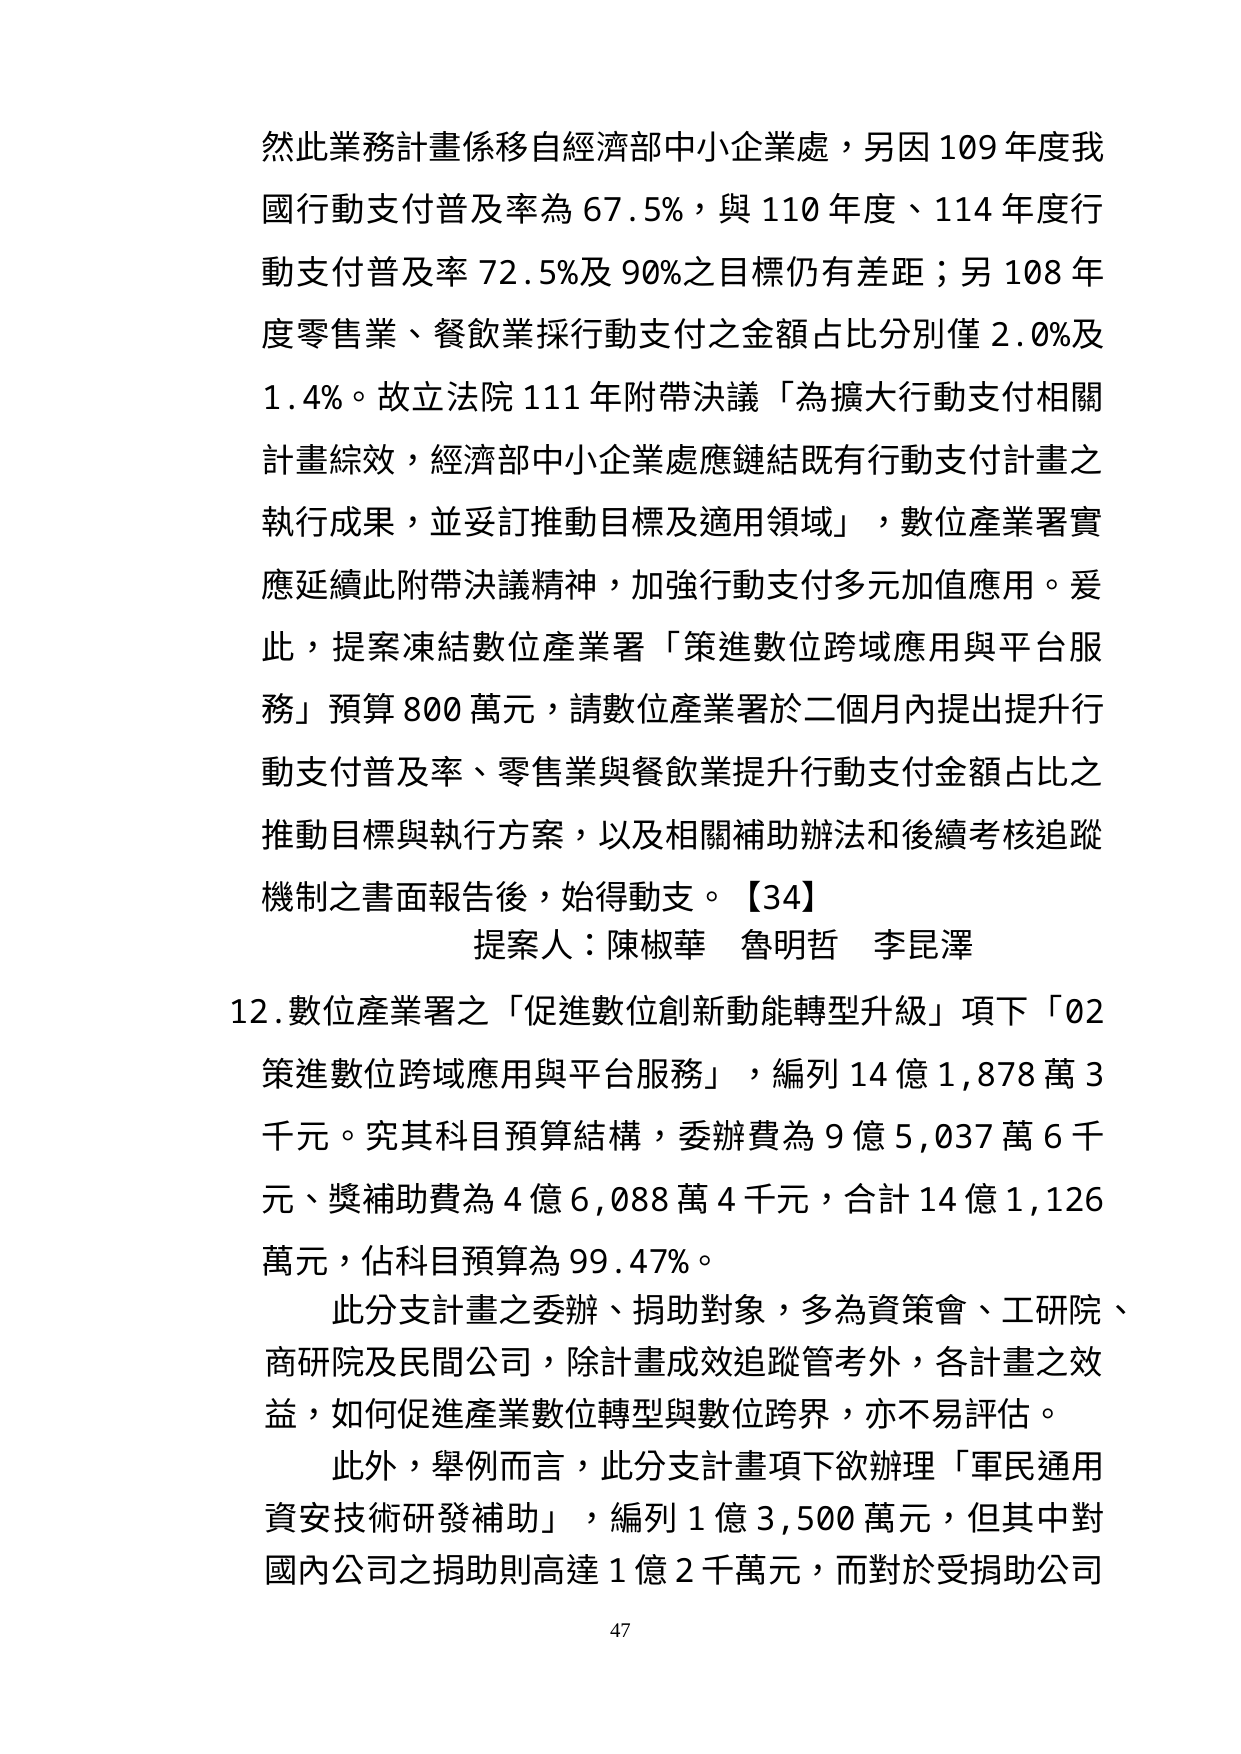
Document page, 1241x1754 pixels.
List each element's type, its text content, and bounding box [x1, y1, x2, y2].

text 提案人：陳椒華 魯明哲 李昆澤 [473, 916, 1117, 968]
text 11.行動支付多元應用加值服務計畫編列預算33,000千元，然此業務計畫係移自經濟部中小企業處，另因109年度我國行動支付普及率為67.5%，與110年度、114年度行動支付普及率72.5%及90%之目標仍有差距；另108年度零售業、餐飲業採行動支付之金額占比分別僅2.0%及1.4%。故立法院111年附帶決議「為擴大行動支付相關計畫綜效，經濟部中小企業處應鏈結既有行動支付計畫之執行成果，並妥訂推動目標及適用領域」，數位產業署實應延續此附帶決議精神，加強行動支付多元加值應用。爰此，提案凍結數位產業署「策進數位跨域應用與平台服務」預算800萬元，請數位產業署於二個月內提出提升行動支付普及率、零售業與餐飲業提升行動支付金額占比之推動目標與執行方案，以及相關補助辦法和後續考核追蹤機制之書面報告後，始得動支。【34】 [228, 103, 1104, 916]
text 此外，舉例而言，此分支計畫項下欲辦理「軍民通用資安技術研發補助」，編列1億3,500萬元，但其中對國內公司之捐助則高達1億2千萬元，而對於受捐助公司 [264, 1437, 1104, 1593]
text 此分支計畫之委辦、捐助對象，多為資策會、工研院、商研院及民間公司，除計畫成效追蹤管考外，各計畫之效益，如何促進產業數位轉型與數位跨界，亦不易評估。 [264, 1280, 1104, 1437]
text 12.數位產業署之「促進數位創新動能轉型升級」項下「02策進數位跨域應用與平台服務」，編列14億1,878萬3千元。究其科目預算結構，委辦費為9億5,037萬6千元、獎補助費為4億6,088萬4千元，合計14億1,126萬元，佔科目預算為99.47%。 [228, 968, 1104, 1280]
